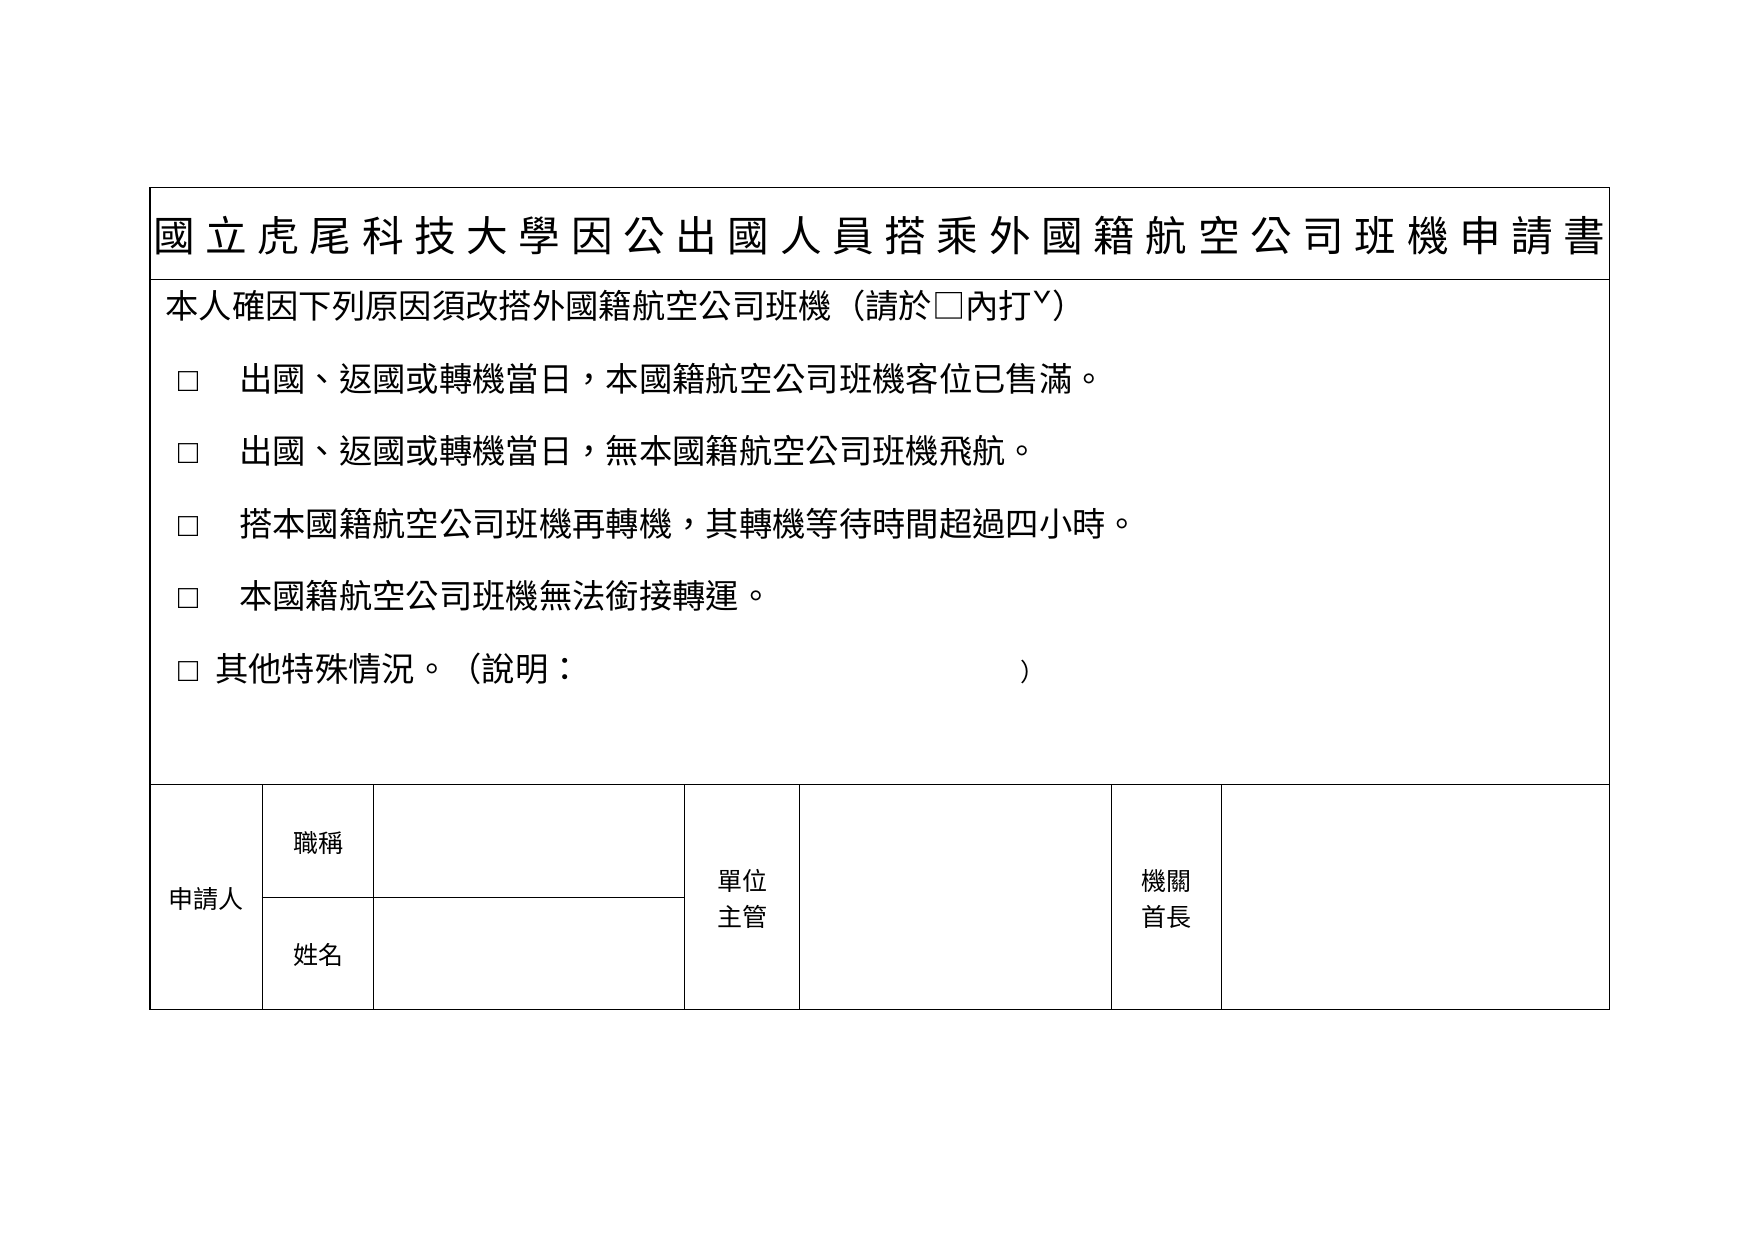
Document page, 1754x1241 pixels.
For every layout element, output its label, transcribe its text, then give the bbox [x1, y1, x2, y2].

table_cell [800, 785, 1111, 1009]
table_cell 單位 主管 [685, 785, 799, 1009]
table_cell [374, 785, 684, 897]
table_cell 機關 首長 [1112, 785, 1221, 1009]
table_cell 職稱 [263, 785, 373, 897]
table_cell 本人確因下列原因須改搭外國籍航空公司班機（請於□內打ˇ） 出國、返國或轉機當日，本國籍航空公司班機客位已售滿。 出國、返國或轉機當日，無本國籍航空公司班機飛航。 搭本國籍航空公司班機再轉機，其轉機等待時間超過四小時。 本國籍航空公司班機無法銜接轉運。 □ 其他特殊情況。（說明： ） [151, 280, 1609, 784]
table_cell [1222, 785, 1609, 1009]
table_header 國立虎尾科技大學因公出國人員搭乘外國籍航空公司班機申請書 [151, 188, 1609, 279]
table_cell 姓名 [263, 898, 373, 1009]
table_cell 申請人 [151, 785, 262, 1009]
table_cell [374, 898, 684, 1009]
